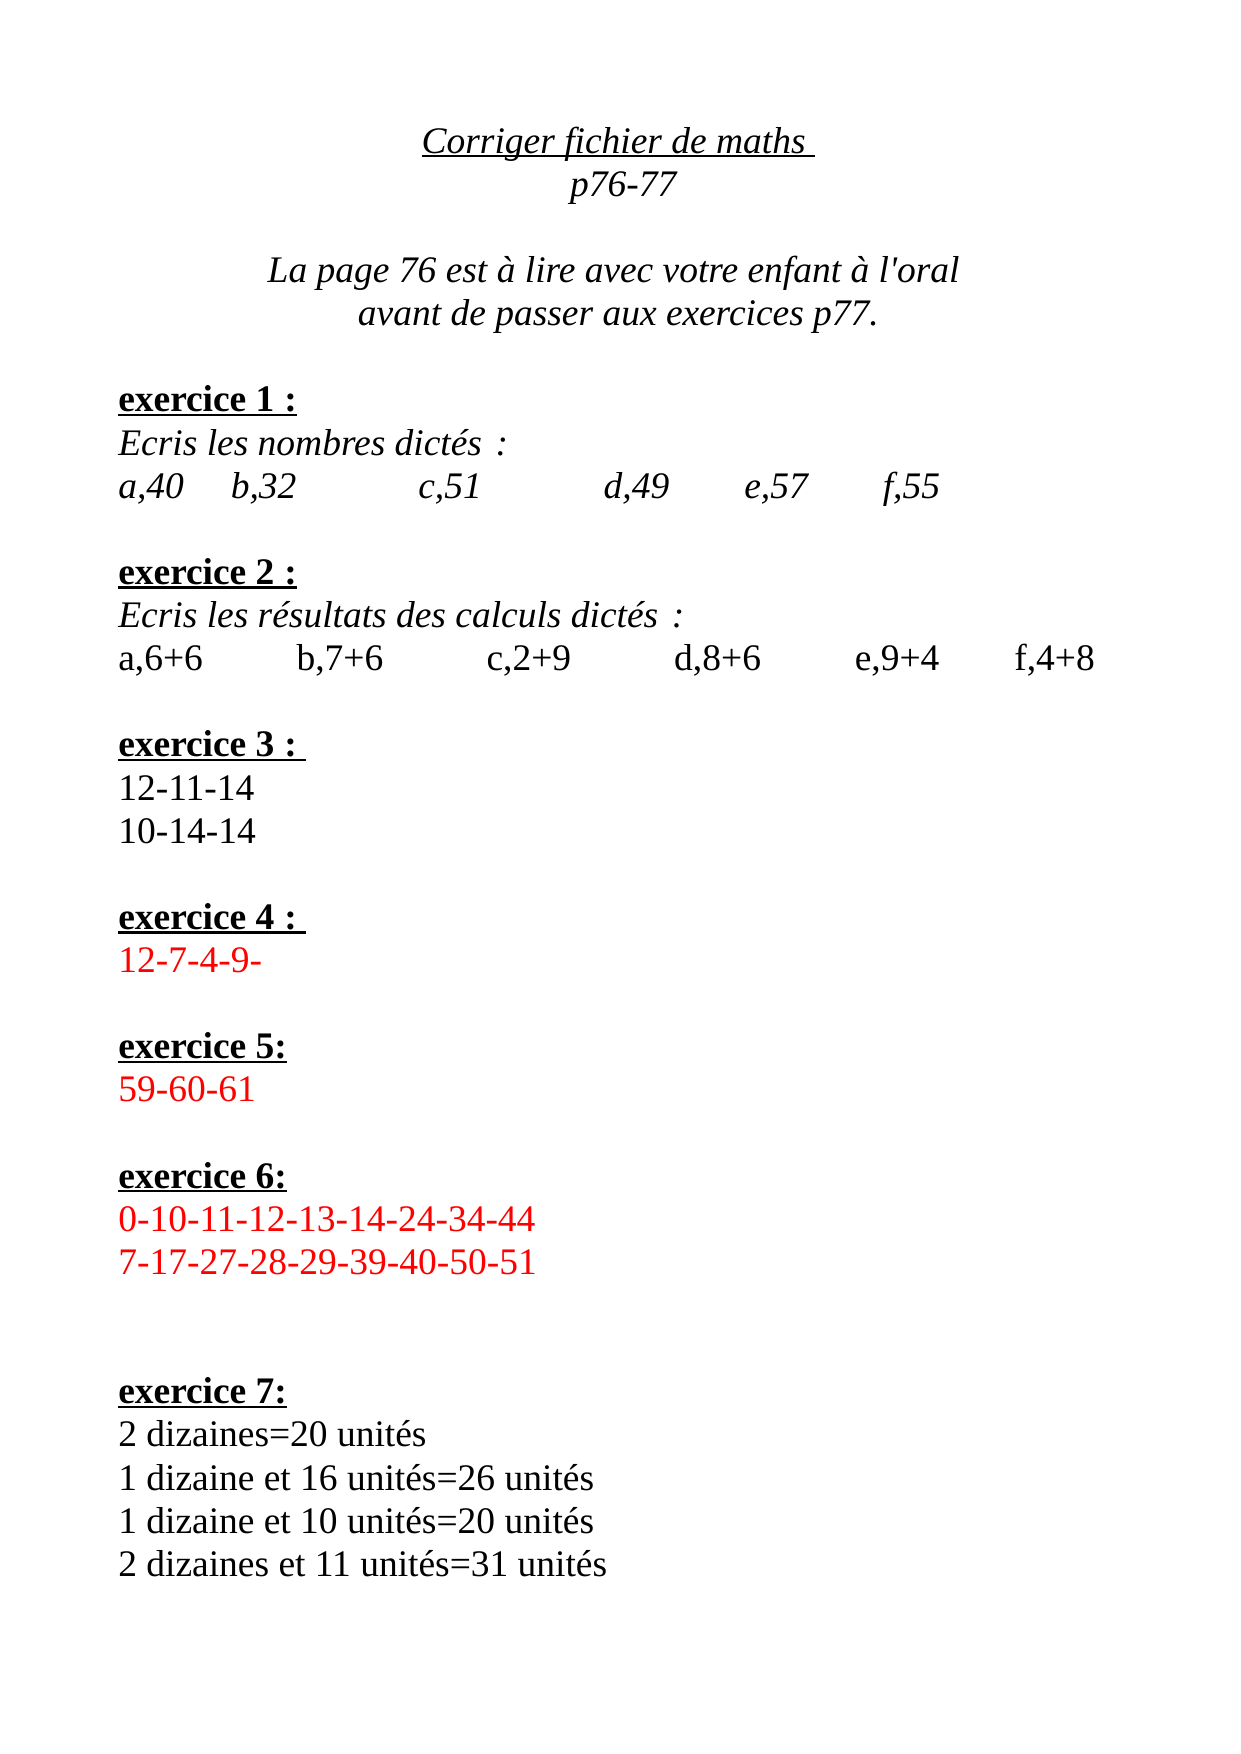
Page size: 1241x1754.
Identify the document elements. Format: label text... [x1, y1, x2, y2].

text exercice 5: [118, 1024, 1122, 1067]
text exercice 4 : [118, 894, 1122, 937]
text 12-11-14 [118, 765, 1122, 808]
text exercice 3 : [118, 722, 1122, 765]
text a,6+6 b,7+6 c,2+9 d,8+6 e,9+4 f,4+8 [118, 636, 1122, 679]
text 0-10-11-12-13-14-24-34-44 [118, 1196, 1122, 1239]
text La page 76 est à lire avec votre enfant à l'oral [118, 247, 1122, 291]
text 12-7-4-9- [118, 937, 1122, 981]
text Ecris les nombres dictés : [118, 420, 1122, 463]
text p76-77 [118, 161, 1122, 204]
text exercice 1 : [118, 377, 1122, 420]
text a,40 b,32 c,51 d,49 e,57 f,55 [118, 463, 1122, 506]
text 2 dizaines=20 unités [118, 1412, 1122, 1455]
text 7-17-27-28-29-39-40-50-51 [118, 1239, 1122, 1282]
text Corriger fichier de maths [118, 118, 1122, 161]
text exercice 2 : [118, 549, 1122, 592]
text 1 dizaine et 16 unités=26 unités [118, 1455, 1122, 1498]
text exercice 7: [118, 1369, 1122, 1412]
text 1 dizaine et 10 unités=20 unités [118, 1498, 1122, 1541]
text 10-14-14 [118, 808, 1122, 851]
text exercice 6: [118, 1153, 1122, 1196]
text 59-60-61 [118, 1067, 1122, 1110]
text avant de passer aux exercices p77. [118, 291, 1122, 334]
text Ecris les résultats des calculs dictés : [118, 592, 1122, 636]
text 2 dizaines et 11 unités=31 unités [118, 1541, 1122, 1584]
